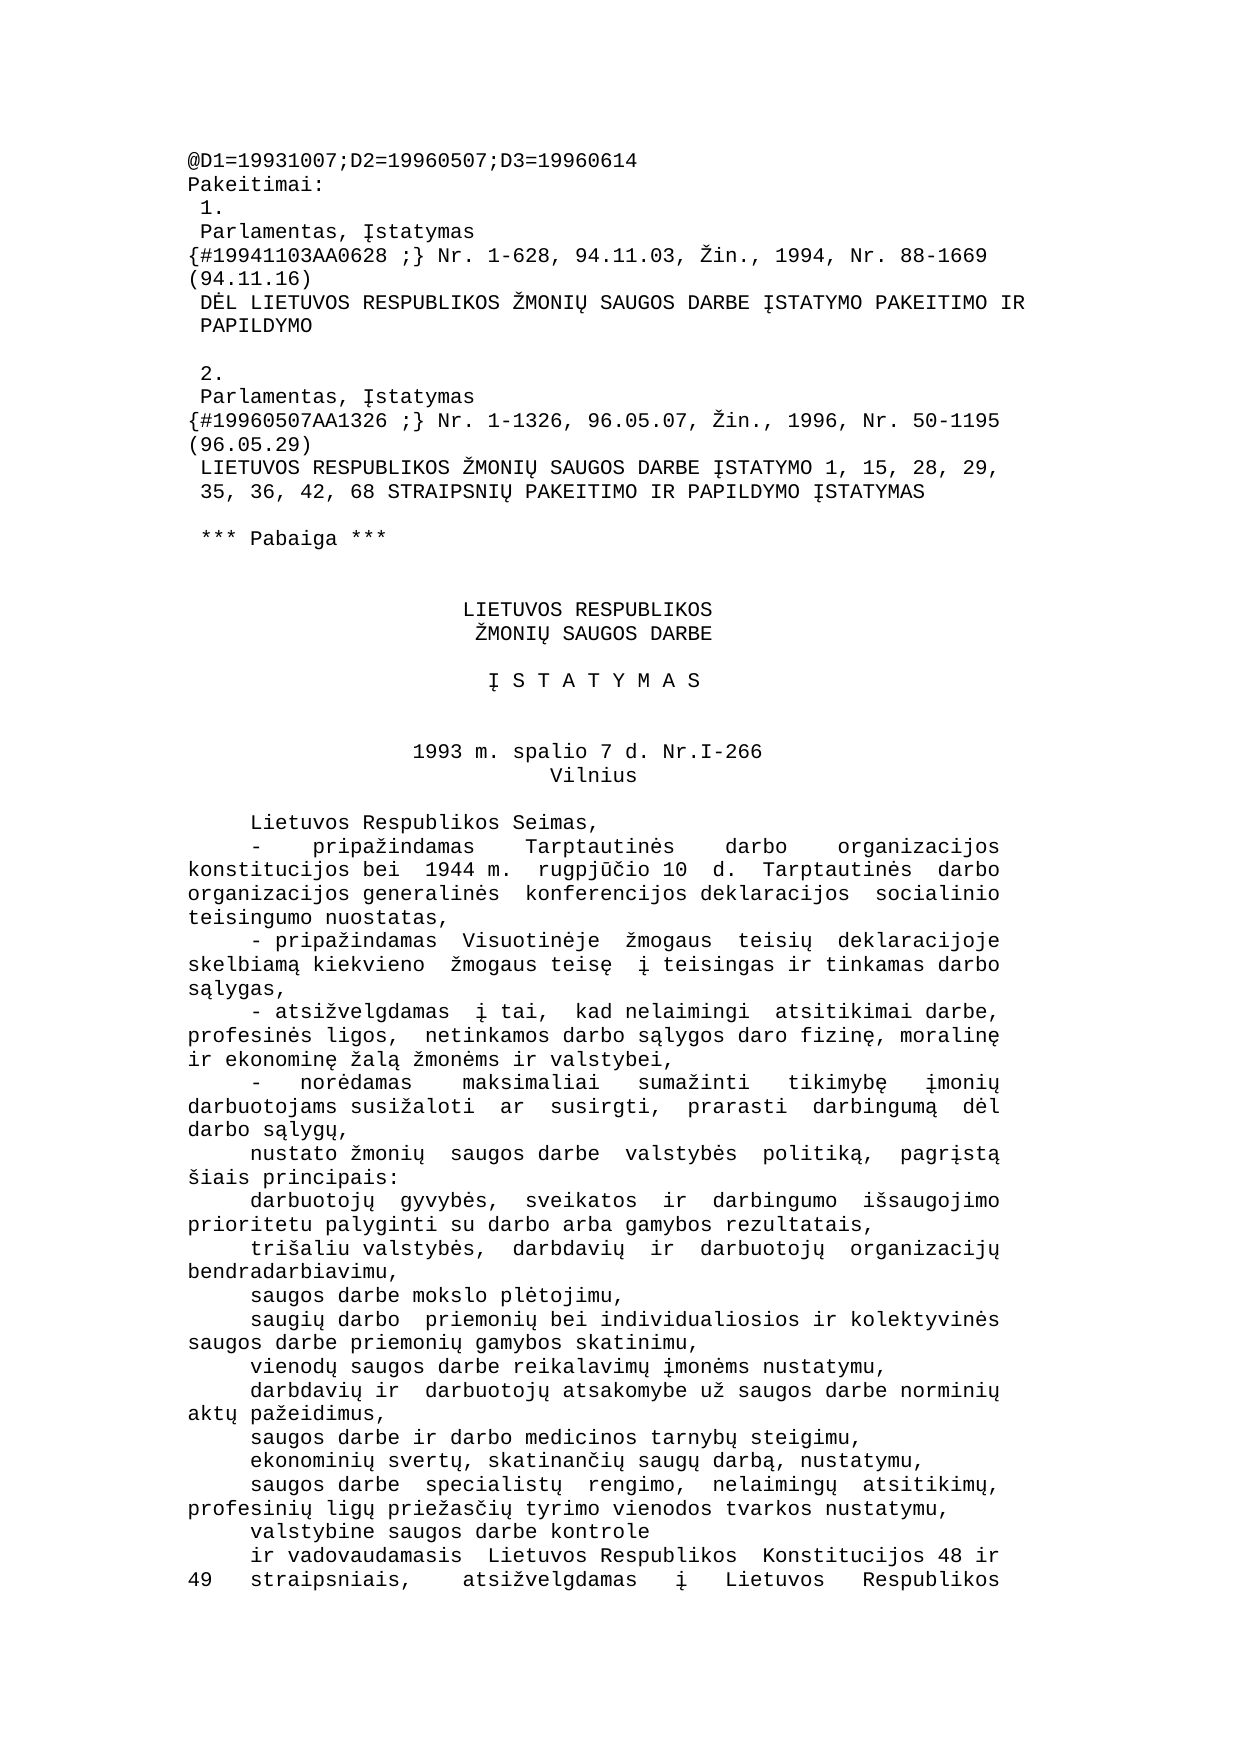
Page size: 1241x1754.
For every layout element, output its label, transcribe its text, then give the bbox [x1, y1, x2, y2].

text saugos darbe priemonių gamybos skatinimu, [187, 1332, 1053, 1356]
text {#19960507AA1326 ;} Nr. 1-1326, 96.05.07, Žin., 1996, Nr. 50-1195 (96.05.29) [187, 410, 1053, 457]
text darbo sąlygų, [187, 1119, 1053, 1143]
text darbuotojų gyvybės, sveikatos ir darbingumo išsaugojimo [187, 1190, 1053, 1214]
text profesinės ligos, netinkamos darbo sąlygos daro fizinę, moralinę [187, 1025, 1053, 1048]
text valstybine saugos darbe kontrole [187, 1521, 1053, 1545]
text 1. [187, 197, 1053, 221]
text darbuotojams susižaloti ar susirgti, prarasti darbingumą dėl [187, 1096, 1053, 1119]
text - norėdamas maksimaliai sumažinti tikimybę įmonių [187, 1072, 1053, 1096]
text @D1=19931007;D2=19960507;D3=19960614 [187, 150, 1053, 174]
text profesinių ligų priežasčių tyrimo vienodos tvarkos nustatymu, [187, 1498, 1053, 1521]
text - atsižvelgdamas į tai, kad nelaimingi atsitikimai darbe, [187, 1001, 1053, 1025]
text darbdavių ir darbuotojų atsakomybe už saugos darbe norminių [187, 1379, 1053, 1403]
text Vilnius [187, 765, 1053, 788]
text Parlamentas, Įstatymas [187, 386, 1053, 410]
text šiais principais: [187, 1167, 1053, 1190]
text vienodų saugos darbe reikalavimų įmonėms nustatymu, [187, 1356, 1053, 1379]
text teisingumo nuostatas, [187, 907, 1053, 930]
text aktų pažeidimus, [187, 1403, 1053, 1427]
text ir ekonominę žalą žmonėms ir valstybei, [187, 1048, 1053, 1072]
text trišaliu valstybės, darbdavių ir darbuotojų organizacijų [187, 1238, 1053, 1261]
text Pakeitimai: [187, 174, 1053, 197]
text LIETUVOS RESPUBLIKOS [187, 599, 1053, 623]
text 49 straipsniais, atsižvelgdamas į Lietuvos Respublikos [187, 1569, 1053, 1592]
text - pripažindamas Visuotinėje žmogaus teisių deklaracijoje [187, 930, 1053, 954]
text prioritetu palyginti su darbo arba gamybos rezultatais, [187, 1214, 1053, 1238]
text saugos darbe ir darbo medicinos tarnybų steigimu, [187, 1427, 1053, 1451]
text 2. [187, 363, 1053, 386]
text Parlamentas, Įstatymas [187, 221, 1053, 244]
text saugos darbe specialistų rengimo, nelaimingų atsitikimų, [187, 1474, 1053, 1498]
text konstitucijos bei 1944 m. rugpjūčio 10 d. Tarptautinės darbo [187, 859, 1053, 883]
text sąlygas, [187, 978, 1053, 1001]
text ŽMONIŲ SAUGOS DARBE [187, 623, 1053, 647]
text PAPILDYMO [187, 316, 1053, 339]
text skelbiamą kiekvieno žmogaus teisę į teisingas ir tinkamas darbo [187, 954, 1053, 978]
text DĖL LIETUVOS RESPUBLIKOS ŽMONIŲ SAUGOS DARBE ĮSTATYMO PAKEITIMO IR [187, 292, 1053, 316]
text saugių darbo priemonių bei individualiosios ir kolektyvinės [187, 1309, 1053, 1332]
text ekonominių svertų, skatinančių saugų darbą, nustatymu, [187, 1451, 1053, 1474]
text 35, 36, 42, 68 STRAIPSNIŲ PAKEITIMO IR PAPILDYMO ĮSTATYMAS [187, 481, 1053, 505]
text - pripažindamas Tarptautinės darbo organizacijos [187, 836, 1053, 859]
text Į S T A T Y M A S [187, 670, 1053, 694]
text saugos darbe mokslo plėtojimu, [187, 1285, 1053, 1309]
text organizacijos generalinės konferencijos deklaracijos socialinio [187, 883, 1053, 907]
text nustato žmonių saugos darbe valstybės politiką, pagrįstą [187, 1143, 1053, 1167]
text {#19941103AA0628 ;} Nr. 1-628, 94.11.03, Žin., 1994, Nr. 88-1669 (94.11.16) [187, 244, 1053, 292]
text LIETUVOS RESPUBLIKOS ŽMONIŲ SAUGOS DARBE ĮSTATYMO 1, 15, 28, 29, [187, 457, 1053, 481]
text bendradarbiavimu, [187, 1261, 1053, 1285]
text Lietuvos Respublikos Seimas, [187, 812, 1053, 836]
text 1993 m. spalio 7 d. Nr.I-266 [187, 741, 1053, 765]
text *** Pabaiga *** [187, 528, 1053, 552]
text ir vadovaudamasis Lietuvos Respublikos Konstitucijos 48 ir [187, 1545, 1053, 1569]
